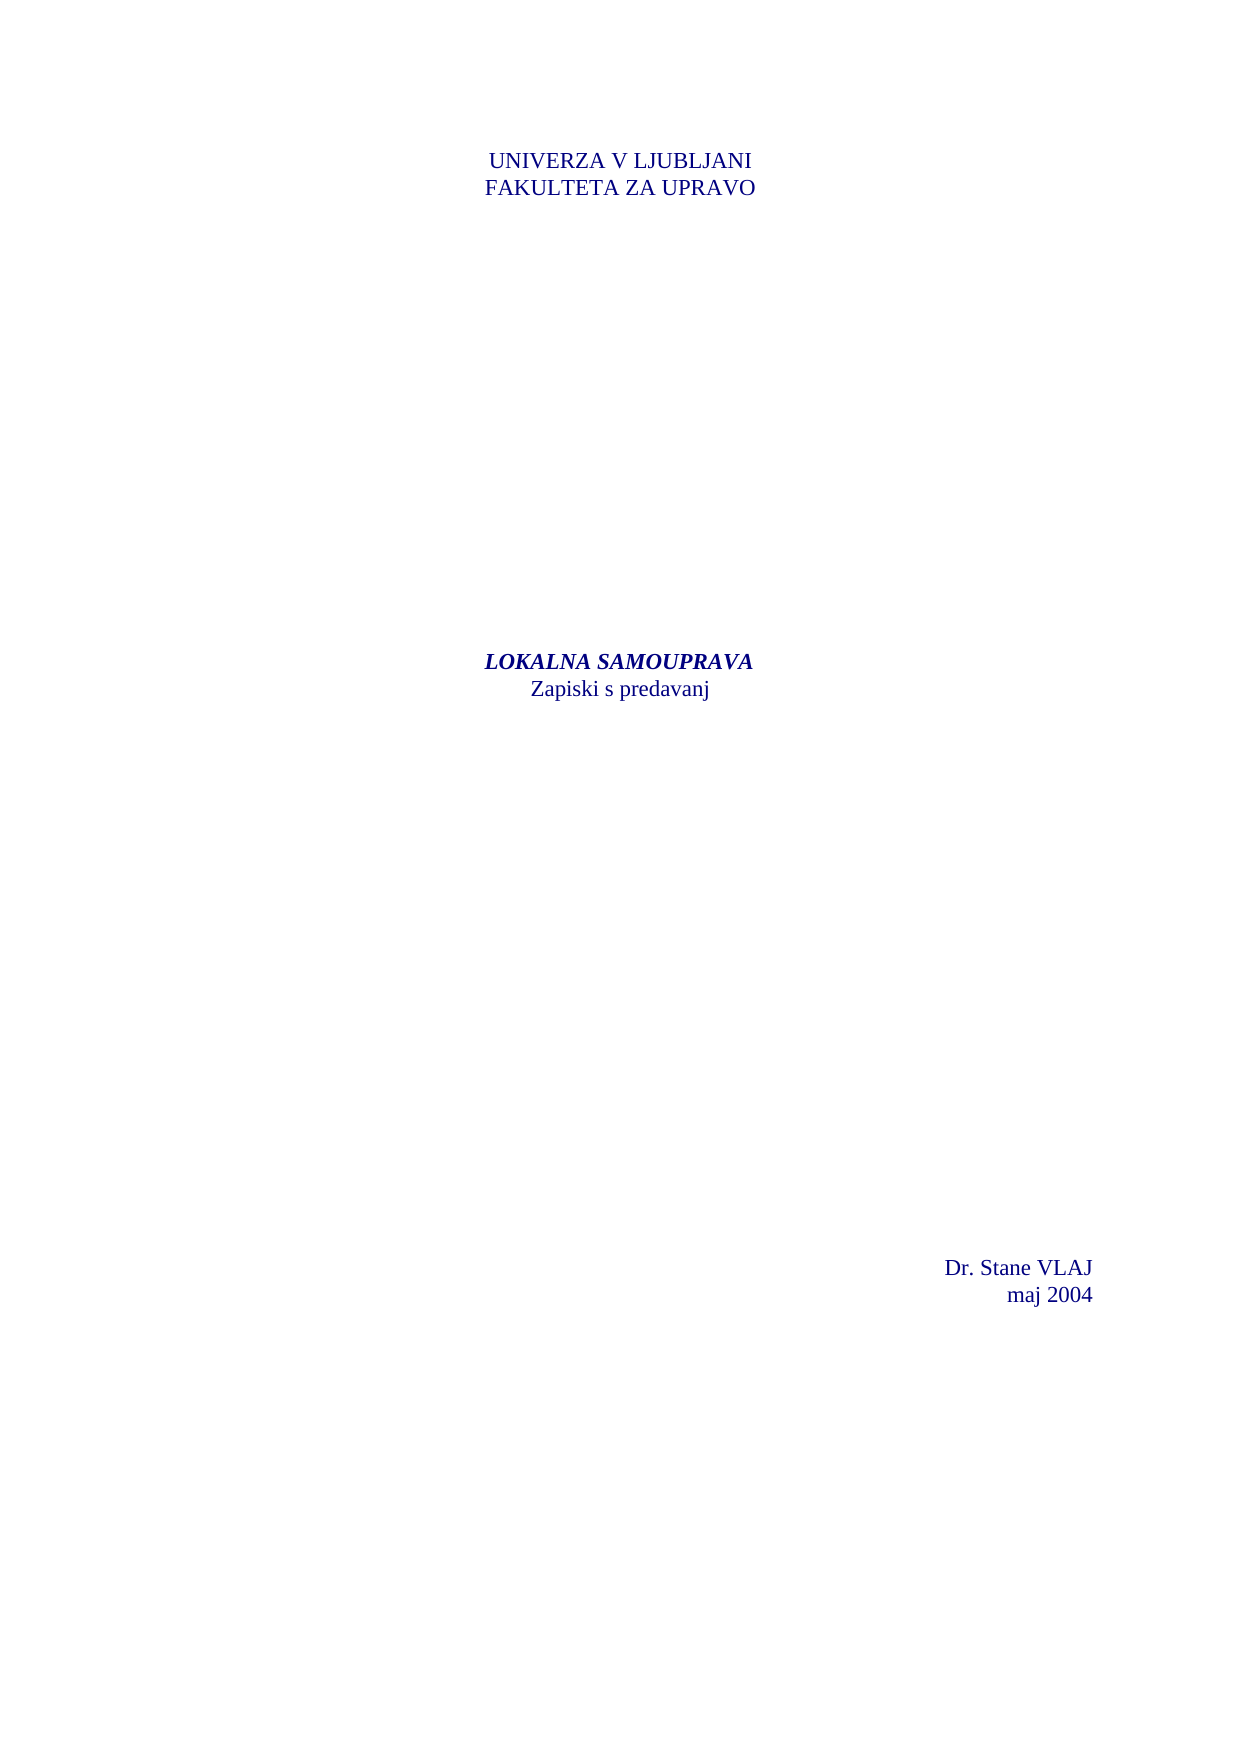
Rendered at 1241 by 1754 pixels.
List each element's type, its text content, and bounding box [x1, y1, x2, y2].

text FAKULTETA ZA UPRAVO [148, 174, 1093, 200]
text maj 2004 [148, 1281, 1093, 1307]
subtitle LOKALNA SAMOUPRAVA [148, 648, 1093, 675]
text Zapiski s predavanj [148, 675, 1093, 701]
text Dr. Stane VLAJ [148, 1254, 1093, 1281]
text UNIVERZA V LJUBLJANI [148, 148, 1093, 174]
